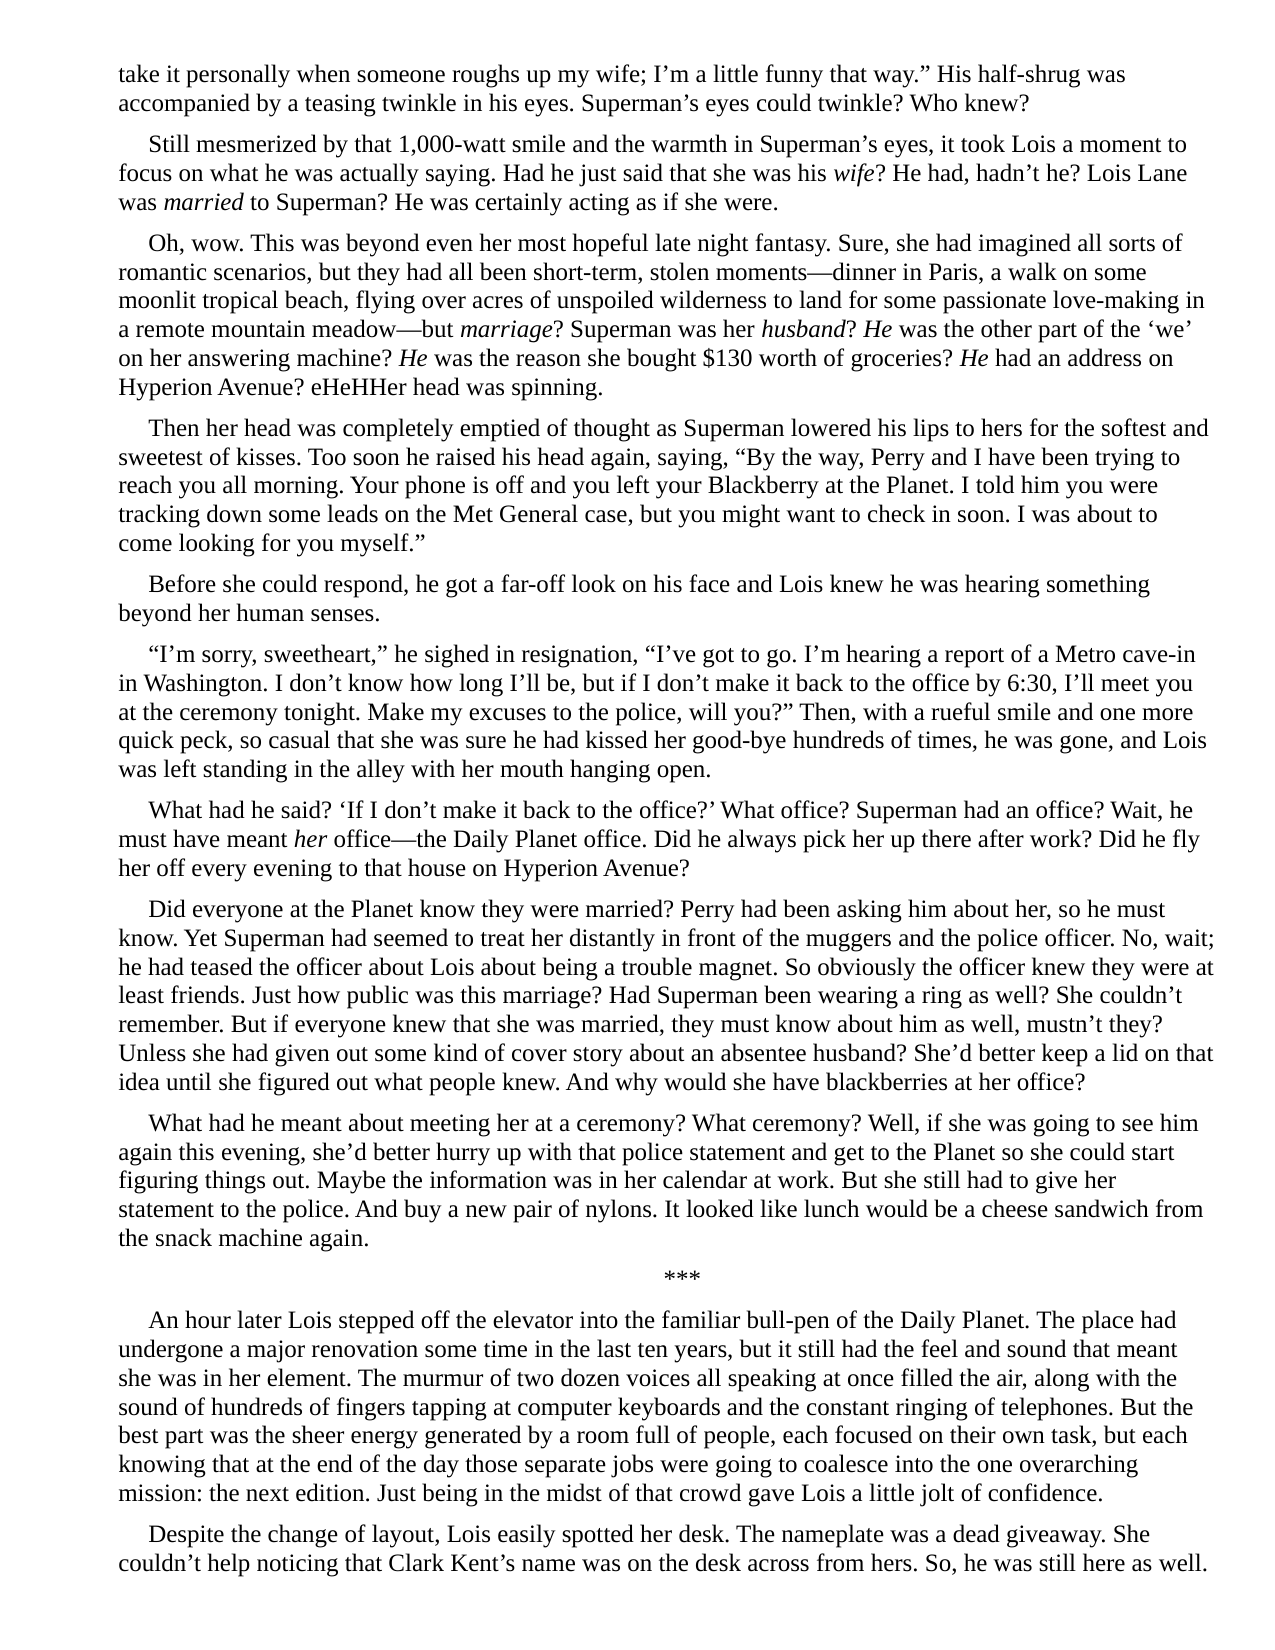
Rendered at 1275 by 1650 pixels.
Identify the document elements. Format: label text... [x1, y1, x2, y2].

text *** [118, 1264, 1216, 1293]
text Oh, wow. This was beyond even her most hopeful late night fantasy. Sure, she had imagined all sorts of romantic scenarios, but they had all been short-term, stolen moments—dinner in Paris, a walk on some moonlit tropical beach, flying over acres of unspoiled wilderness to land for some passionate love-making in a remote mountain meadow—but marriage? Superman was her husband? He was the other part of the ‘we’ on her answering machine? He was the reason she bought $130 worth of groceries? He had an address on Hyperion Avenue? eHeHHer head was spinning. [118, 228, 1216, 400]
text An hour later Lois stepped off the elevator into the familiar bull-pen of the Daily Planet. The place had undergone a major renovation some time in the last ten years, but it still had the feel and sound that meant she was in her element. The murmur of two dozen voices all speaking at once filled the air, along with the sound of hundreds of fingers tapping at computer keyboards and the constant ringing of telephones. But the best part was the sheer energy generated by a room full of people, each focused on their own task, but each knowing that at the end of the day those separate jobs were going to coalesce into the one overarching mission: the next edition. Just being in the midst of that crowd gave Lois a little jolt of confidence. [118, 1305, 1216, 1507]
text take it personally when someone roughs up my wife; I’m a little funny that way.” His half-shrug was accompanied by a teasing twinkle in his eyes. Superman’s eyes could twinkle? Who knew? [118, 59, 1216, 117]
text What had he meant about meeting her at a ceremony? What ceremony? Well, if she was going to see him again this evening, she’d better hurry up with that police statement and get to the Planet so she could start figuring things out. Maybe the information was in her calendar at work. But she still had to give her statement to the police. And buy a new pair of nylons. It looked like lunch would be a cheese sandwich from the snack machine again. [118, 1108, 1216, 1252]
text Then her head was completely emptied of thought as Superman lowered his lips to hers for the softest and sweetest of kisses. Too soon he raised his head again, saying, “By the way, Perry and I have been trying to reach you all morning. Your phone is off and you left your Blackberry at the Planet. I told him you were tracking down some leads on the Met General case, but you might want to check in soon. I was about to come looking for you myself.” [118, 413, 1216, 557]
text Before she could respond, he got a far-off look on his face and Lois knew he was hearing something beyond her human senses. [118, 569, 1216, 627]
text “I’m sorry, sweetheart,” he sighed in resignation, “I’ve got to go. I’m hearing a report of a Metro cave-in in Washington. I don’t know how long I’ll be, but if I don’t make it back to the office by 6:30, I’ll meet you at the ceremony tonight. Make my excuses to the police, will you?” Then, with a rueful smile and one more quick peck, so casual that she was sure he had kissed her good-bye hundreds of times, he was gone, and Lois was left standing in the alley with her mouth hanging open. [118, 639, 1216, 783]
text Still mesmerized by that 1,000-watt smile and the warmth in Superman’s eyes, it took Lois a moment to focus on what he was actually saying. Had he just said that she was his wife? He had, hadn’t he? Lois Lane was married to Superman? He was certainly acting as if she were. [118, 129, 1216, 215]
text Despite the change of layout, Lois easily spotted her desk. The nameplate was a dead giveaway. She couldn’t help noticing that Clark Kent’s name was on the desk across from hers. So, he was still here as well. [118, 1519, 1216, 1577]
text What had he said? ‘If I don’t make it back to the office?’ What office? Superman had an office? Wait, he must have meant her office—the Daily Planet office. Did he always pick her up there after work? Did he fly her off every evening to that house on Hyperion Avenue? [118, 795, 1216, 882]
text Did everyone at the Planet know they were married? Perry had been asking him about her, so he must know. Yet Superman had seemed to treat her distantly in front of the muggers and the police officer. No, wait; he had teased the officer about Lois about being a trouble magnet. So obviously the officer knew they were at least friends. Just how public was this marriage? Had Superman been wearing a ring as well? She couldn’t remember. But if everyone knew that she was married, they must know about him as well, mustn’t they? Unless she had given out some kind of cover story about an absentee husband? She’d better keep a lid on that idea until she figured out what people knew. And why would she have blackberries at her office? [118, 894, 1216, 1095]
